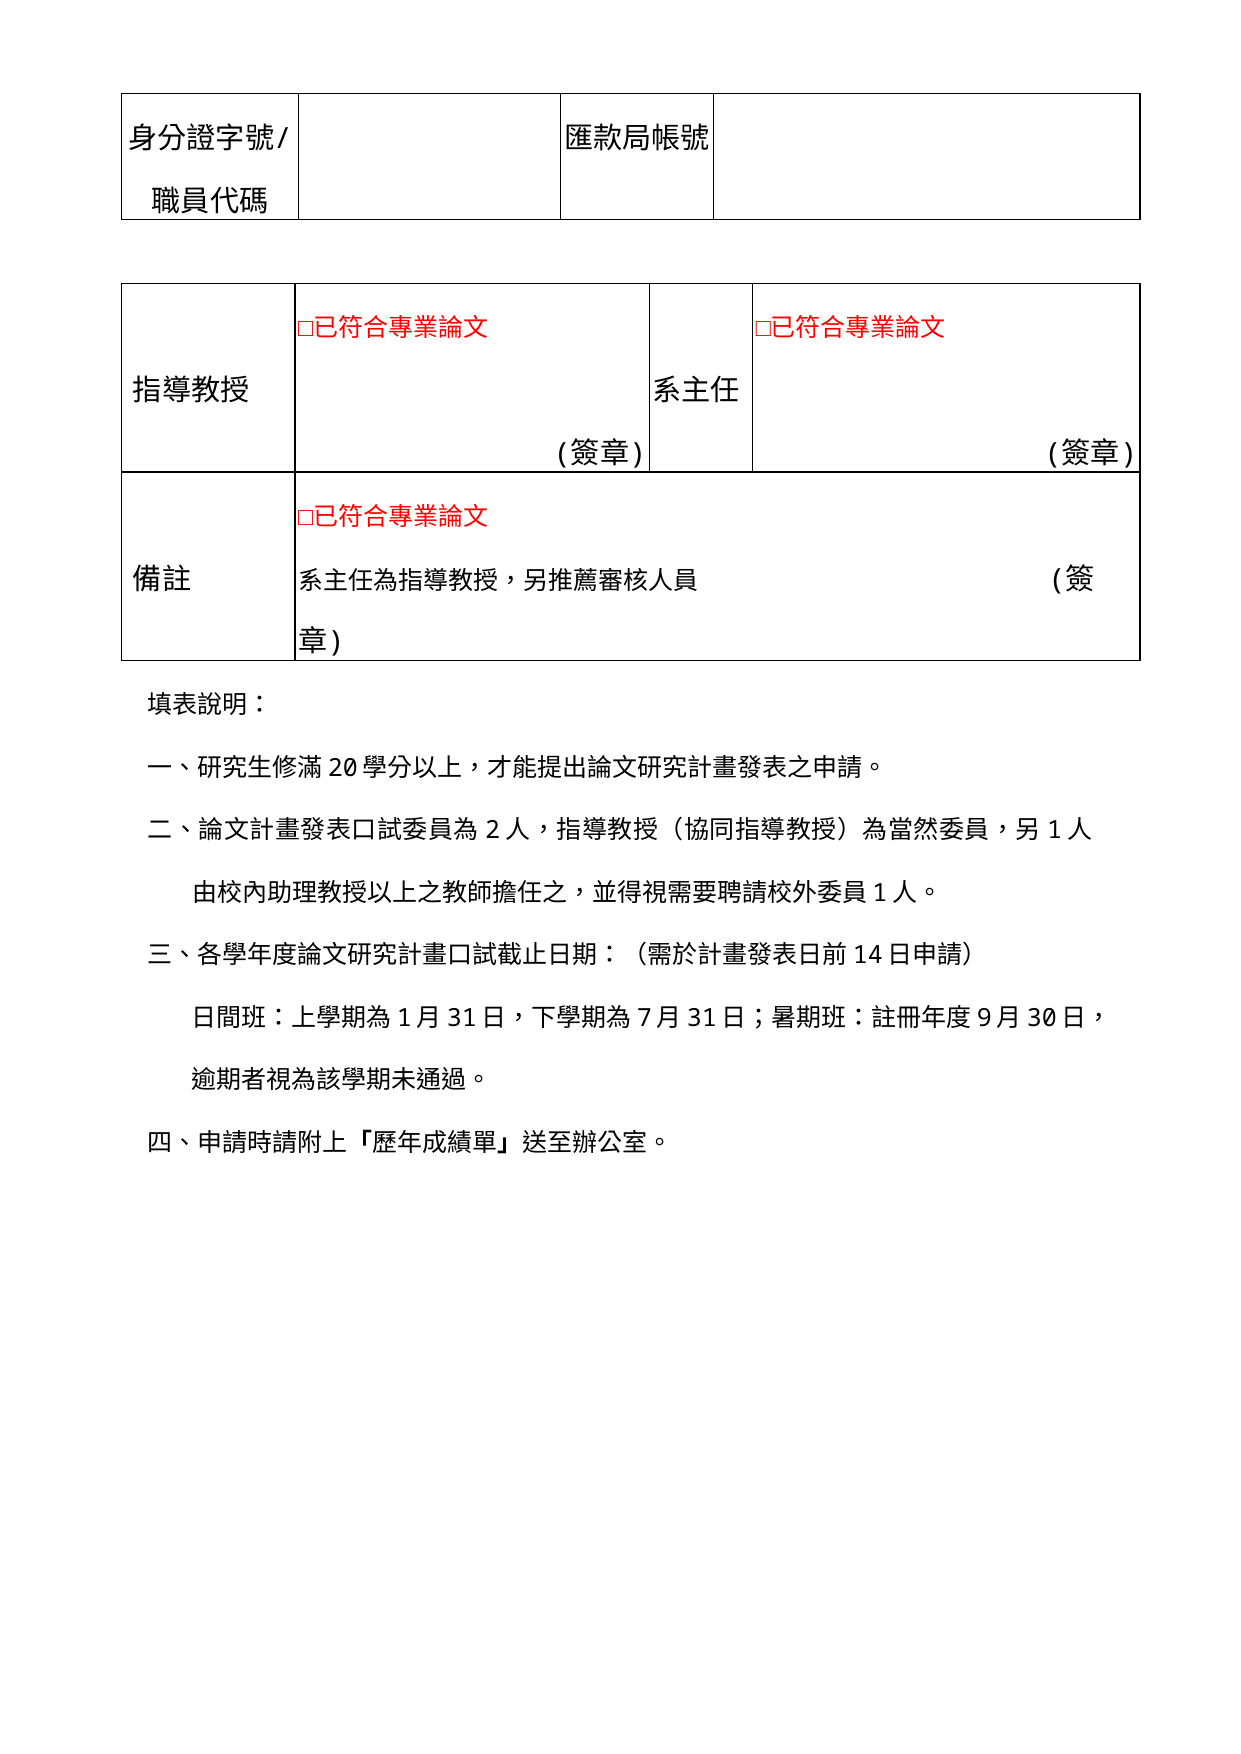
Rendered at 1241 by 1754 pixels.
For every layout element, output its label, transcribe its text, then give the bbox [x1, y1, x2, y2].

table_cell 備註 [122, 473, 294, 660]
text 逾期者視為該學期未通過。 [177, 1036, 1108, 1098]
table_cell 匯款局帳號 [561, 94, 713, 219]
table_cell 指導教授 [122, 284, 294, 471]
table_cell [121, 220, 1140, 283]
text 三、各學年度論文研究計畫口試截止日期：（需於計畫發表日前14日申請） [148, 911, 1092, 973]
text 日間班：上學期為1月31日，下學期為7月31日；暑期班：註冊年度9月30日， [177, 973, 1108, 1036]
table_cell 身分證字號/ 職員代碼 [122, 94, 298, 219]
text 填表說明： [148, 661, 1092, 723]
text 一、研究生修滿20學分以上，才能提出論文研究計畫發表之申請。 [148, 723, 1092, 786]
table_cell 系主任 [650, 284, 752, 471]
table_cell □已符合專業論文 (簽章) [296, 284, 649, 471]
table_cell □已符合專業論文 系主任為指導教授，另推薦審核人員 (簽章) [296, 473, 1139, 660]
table_cell [299, 94, 560, 219]
table_cell □已符合專業論文 (簽章) [753, 284, 1139, 471]
text 四、申請時請附上「歷年成績單」送至辦公室。 [148, 1098, 1130, 1161]
text 二、論文計畫發表口試委員為2人，指導教授（協同指導教授）為當然委員，另1人由校內助理教授以上之教師擔任之，並得視需要聘請校外委員1人。 [148, 786, 1092, 911]
table_cell [714, 94, 1139, 219]
